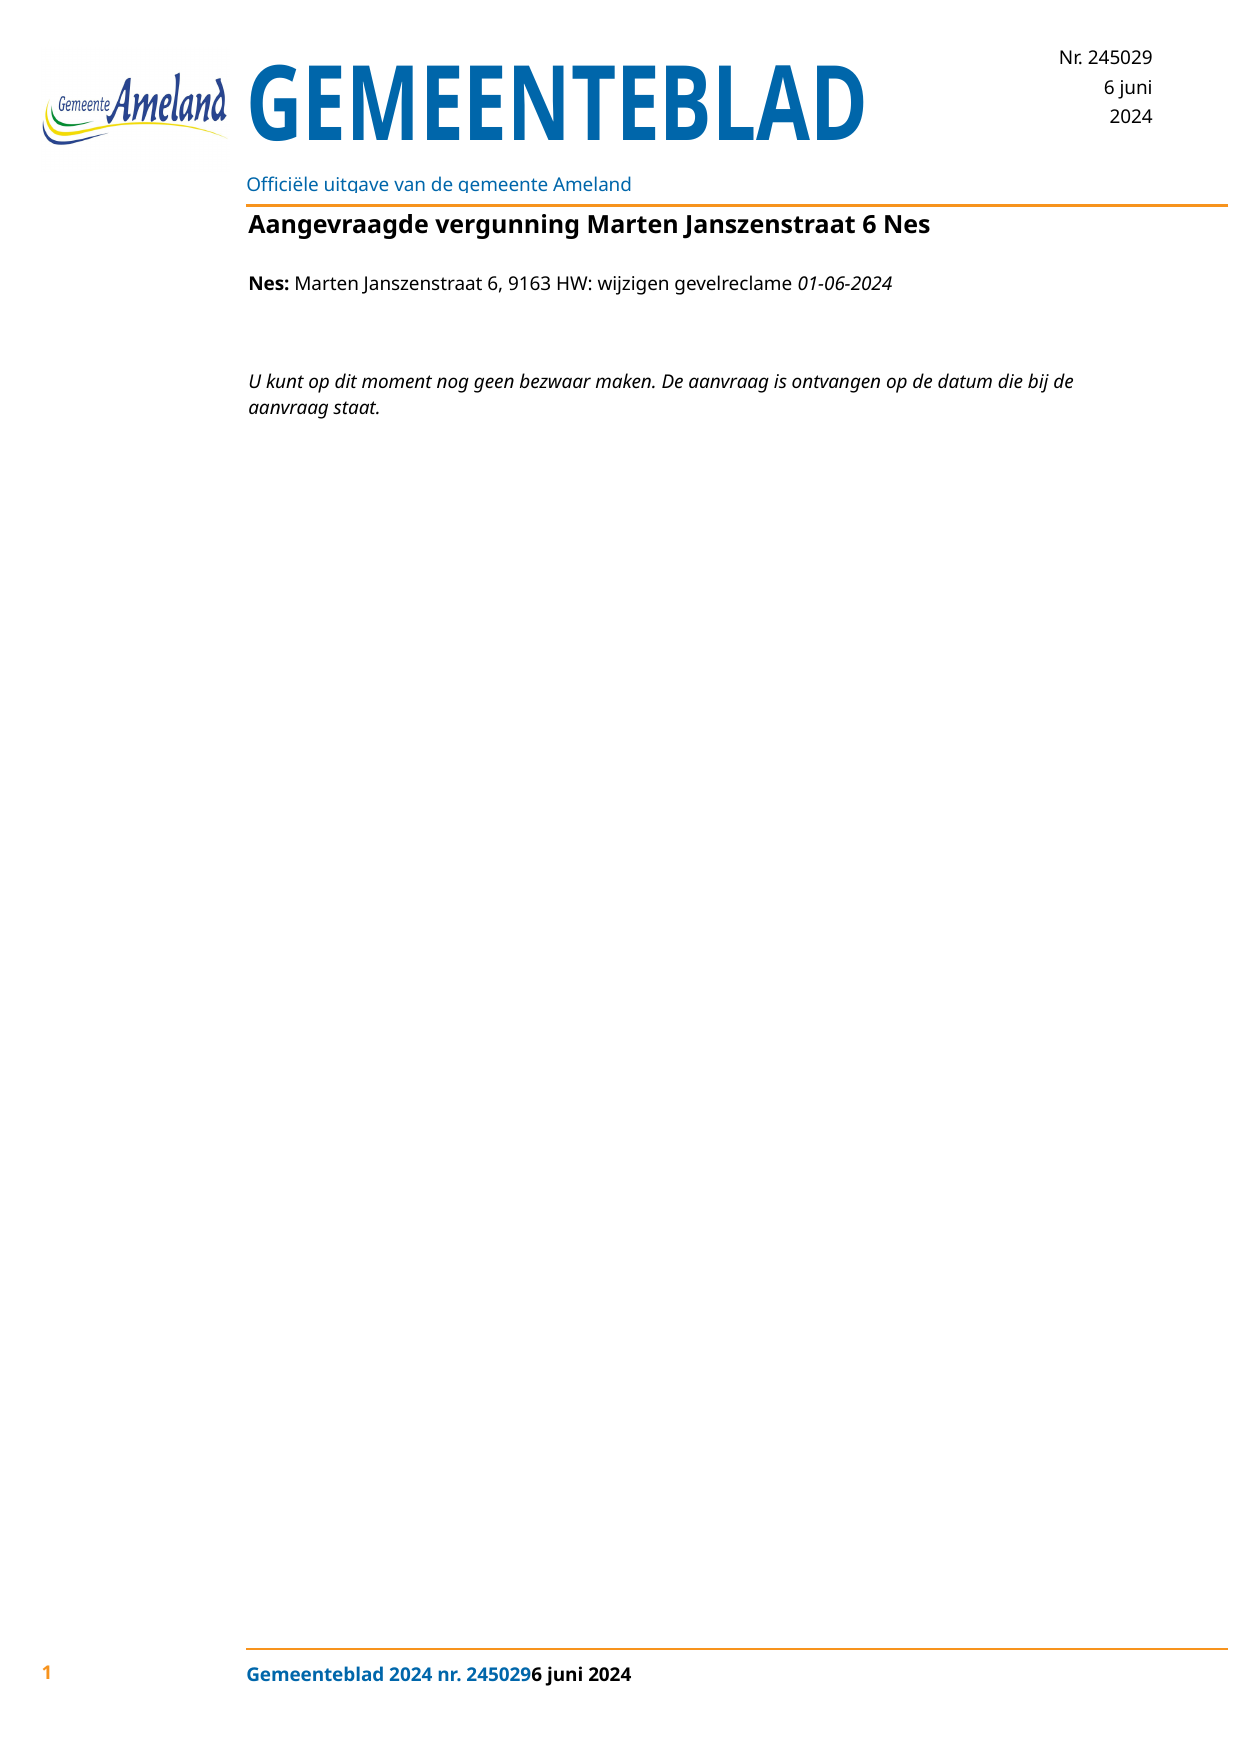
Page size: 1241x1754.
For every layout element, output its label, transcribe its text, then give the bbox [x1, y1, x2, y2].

text Aangevraagde vergunning Marten Janszenstraat 6 Nes [248, 207, 1152, 241]
text Nes: Marten Janszenstraat 6, 9163 HW: wijzigen gevelreclame 01-06-2024 [248, 270, 1152, 296]
picture [41, 47, 231, 172]
text U kunt op dit moment nog geen bezwaar maken. De aanvraag is ontvangen op de datum die bij de aanvraag staat. [248, 368, 1152, 420]
